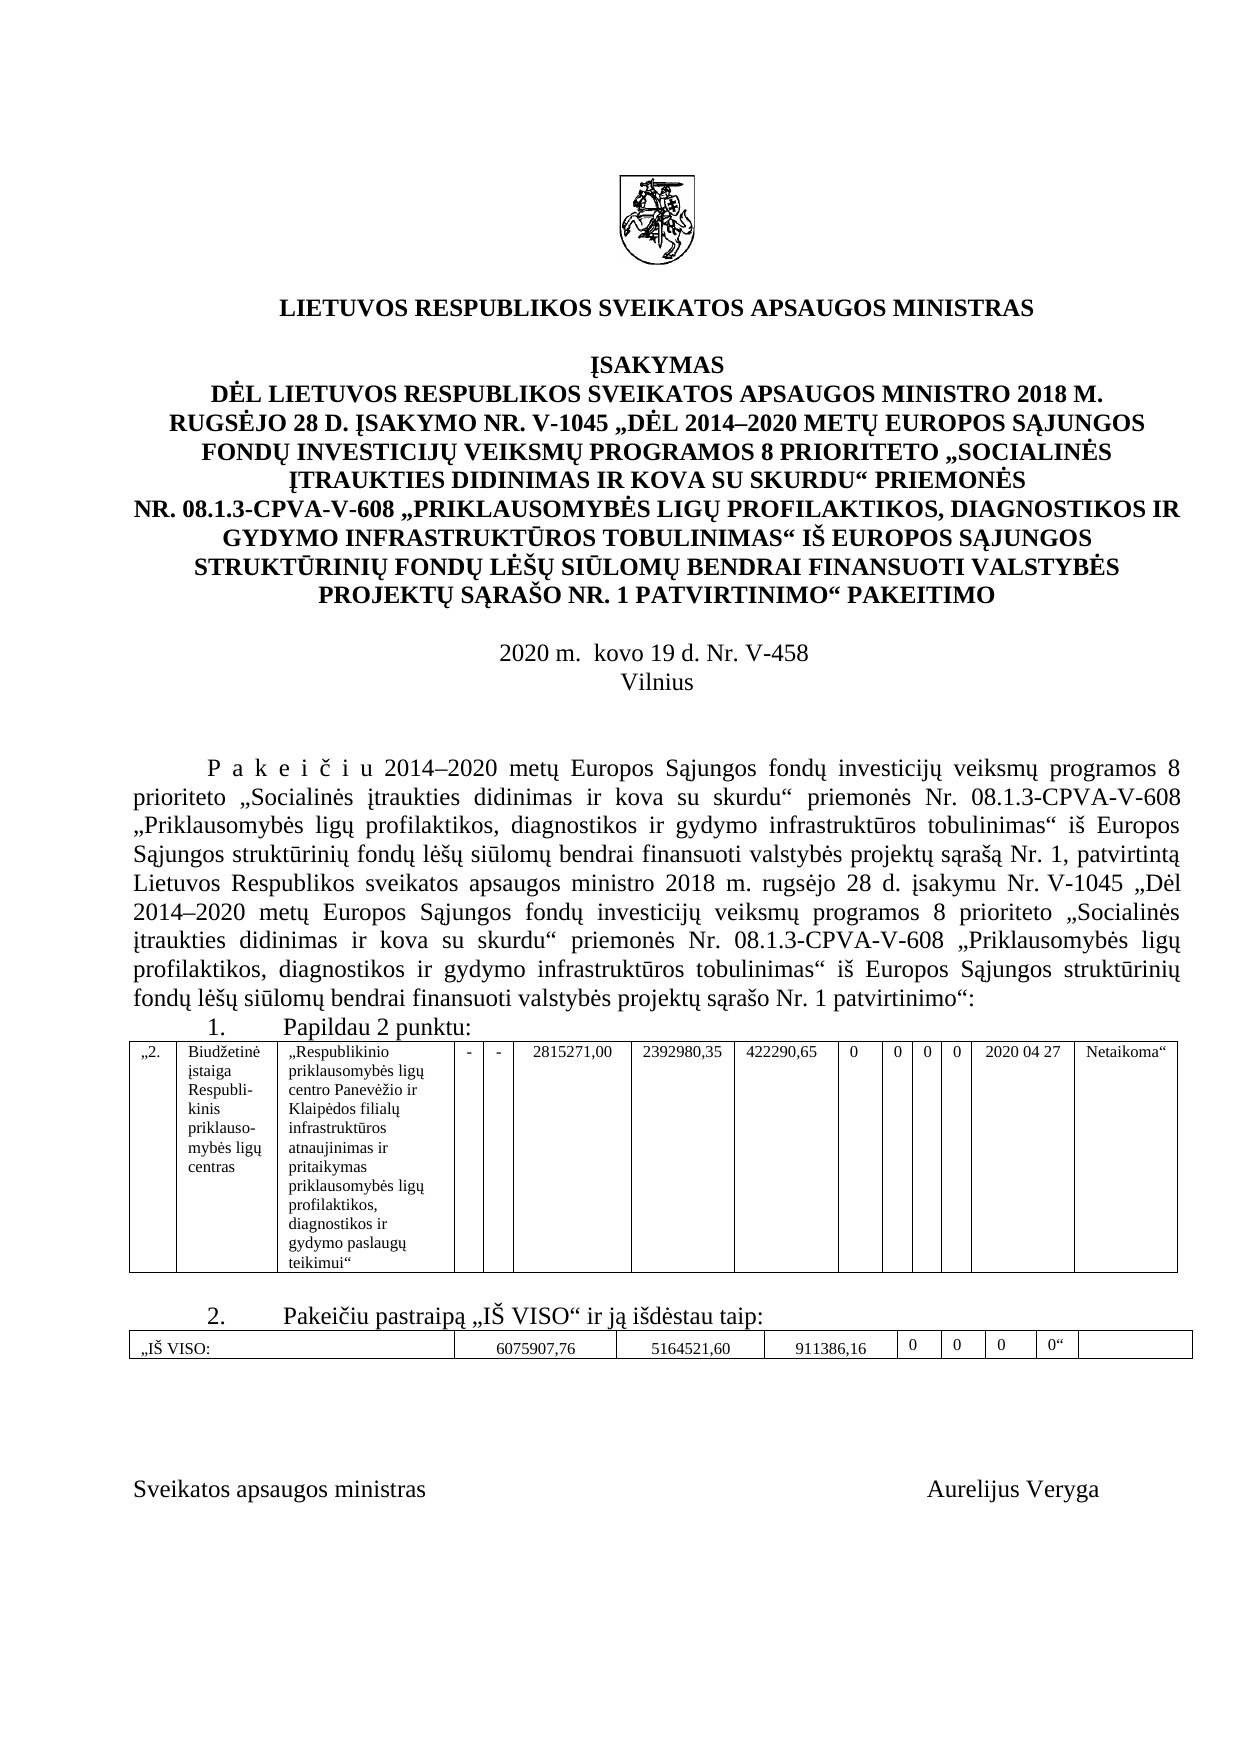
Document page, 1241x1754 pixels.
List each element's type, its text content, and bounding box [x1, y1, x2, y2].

table_header - [455, 1042, 483, 1272]
table_header 5164521,60 [617, 1331, 764, 1358]
table_header [1079, 1331, 1192, 1358]
text LIETUVOS RESPUBLIKOS SVEIKATOS APSAUGOS MINISTRAS [133, 293, 1181, 322]
table_header 0 [986, 1331, 1036, 1358]
table_header 2815271,00 [514, 1042, 631, 1272]
table_header 0 [839, 1042, 882, 1272]
text Vilnius [133, 667, 1181, 696]
table_header 0 [942, 1042, 971, 1272]
table_header „IŠ VISO: [130, 1331, 454, 1358]
table_header 0 [913, 1042, 941, 1272]
table_header 2020 04 27 [972, 1042, 1074, 1272]
text 1. Papildau 2 punktu: [133, 1012, 1181, 1041]
table_header 0 [898, 1331, 941, 1358]
text ĮSAKYMAS [133, 351, 1181, 379]
table_header - [484, 1042, 513, 1272]
text RUGSĖJO 28 D. ĮSAKYMO NR. V-1045 „DĖL 2014–2020 METŲ EUROPOS SĄJUNGOS FONDŲ INVESTICIJŲ VEIKSMŲ PROGRAMOS 8 PRIORITETO „SOCIALINĖS ĮTRAUKTIES DIDINIMAS IR KOVA SU SKURDU“ PRIEMONĖS NR. 08.1.3-CPVA-V-608 „PRIKLAUSOMYBĖS LIGŲ PROFILAKTIKOS, DIAGNOSTIKOS IR GYDYMO INFRASTRUKTŪROS TOBULINIMAS“ IŠ EUROPOS SĄJUNGOS STRUKTŪRINIŲ FONDŲ LĖŠŲ SIŪLOMŲ BENDRAI FINANSUOTI VALSTYBĖS PROJEKTŲ SĄRAŠO NR. 1 PATVIRTINIMO“ PAKEITIMO [133, 408, 1181, 609]
table_header 0“ [1037, 1331, 1078, 1358]
text 2020 m. kovo 19 d. Nr. V-458 [133, 638, 1181, 667]
table_header Netaikoma“ [1075, 1042, 1177, 1272]
text DĖL LIETUVOS RESPUBLIKOS SVEIKATOS APSAUGOS MINISTRO 2018 M. [133, 379, 1181, 408]
table_header 2392980,35 [632, 1042, 734, 1272]
table_header 0 [883, 1042, 912, 1272]
table_header „Respublikinio priklausomybės ligų centro Panevėžio ir Klaipėdos filialų infrastruktūros atnaujinimas ir pritaikymas priklausomybės ligų profilaktikos, diagnostikos ir gydymo paslaugų teikimui“ [278, 1042, 454, 1272]
table_header 0 [942, 1331, 985, 1358]
table_header Biudžetinė įstaiga Respubli-kinis priklauso-mybės ligų centras [177, 1042, 277, 1272]
text 2. Pakeičiu pastraipą „IŠ VISO“ ir ją išdėstau taip: [133, 1301, 1181, 1330]
text P a k e i č i u 2014–2020 metų Europos Sąjungos fondų investicijų veiksmų programos 8 prioriteto „Socialinės įtraukties didinimas ir kova su skurdu“ priemonės Nr. 08.1.3-CPVA-V-608 „Priklausomybės ligų profilaktikos, diagnostikos ir gydymo infrastruktūros tobulinimas“ iš Europos Sąjungos struktūrinių fondų lėšų siūlomų bendrai finansuoti valstybės projektų sąrašą Nr. 1, patvirtintą Lietuvos Respublikos sveikatos apsaugos ministro 2018 m. rugsėjo 28 d. įsakymu Nr. V-1045 „Dėl 2014–2020 metų Europos Sąjungos fondų investicijų veiksmų programos 8 prioriteto „Socialinės įtraukties didinimas ir kova su skurdu“ priemonės Nr. 08.1.3-CPVA-V-608 „Priklausomybės ligų profilaktikos, diagnostikos ir gydymo infrastruktūros tobulinimas“ iš Europos Sąjungos struktūrinių fondų lėšų siūlomų bendrai finansuoti valstybės projektų sąrašo Nr. 1 patvirtinimo“: [133, 753, 1181, 1012]
table_header 422290,65 [735, 1042, 838, 1272]
text Sveikatos apsaugos ministras Aurelijus Veryga [133, 1474, 1181, 1503]
table_header „2. [130, 1042, 176, 1272]
table_header 6075907,76 [455, 1331, 616, 1358]
table_header 911386,16 [765, 1331, 897, 1358]
